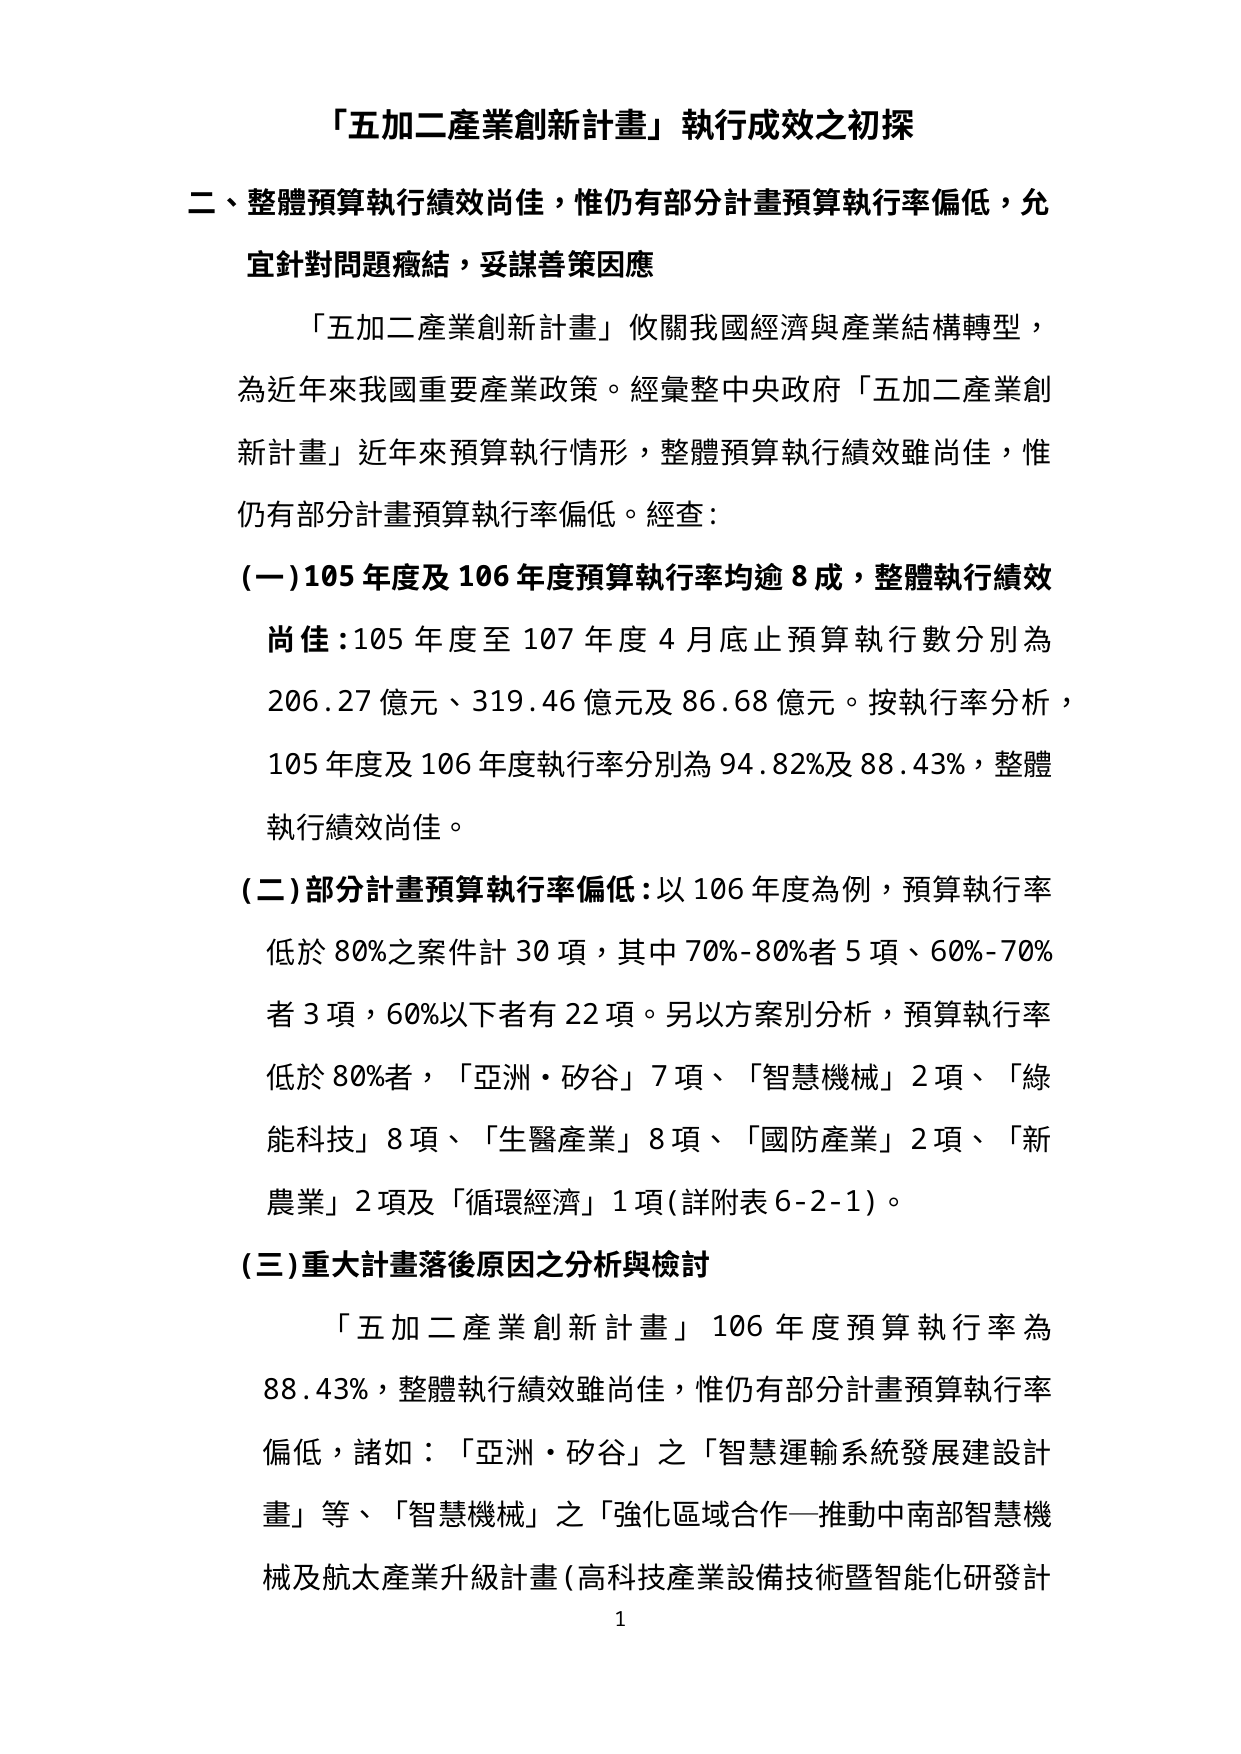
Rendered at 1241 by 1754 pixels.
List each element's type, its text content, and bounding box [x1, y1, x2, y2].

text 「五加二產業創新計畫」攸關我國經濟與產業結構轉型，為近年來我國重要產業政策。經彙整中央政府「五加二產業創新計畫」近年來預算執行情形，整體預算執行績效雖尚佳，惟仍有部分計畫預算執行率偏低。經查: [237, 284, 1053, 534]
text (一)105年度及106年度預算執行率均逾8成，整體執行績效尚佳:105年度至107年度4月底止預算執行數分別為206.27億元、319.46億元及86.68億元。按執行率分析，105年度及106年度執行率分別為94.82%及88.43%，整體執行績效尚佳。 [237, 534, 1053, 846]
text (二)部分計畫預算執行率偏低:以106年度為例，預算執行率低於80%之案件計30項，其中70%-80%者5項、60%-70%者3項，60%以下者有22項。另以方案別分析，預算執行率低於80%者，「亞洲‧矽谷」7項、「智慧機械」2項、「綠能科技」8項、「生醫產業」8項、「國防產業」2項、「新農業」2項及「循環經濟」1項(詳附表6-2-1)。 [237, 846, 1053, 1221]
text (三)重大計畫落後原因之分析與檢討 [237, 1221, 1053, 1284]
text 「五加二產業創新計畫」106年度預算執行率為88.43%，整體執行績效雖尚佳，惟仍有部分計畫預算執行率偏低，諸如：「亞洲‧矽谷」之「智慧運輸系統發展建設計畫」等、「智慧機械」之「強化區域合作─推動中南部智慧機械及航太產業升級計畫(高科技產業設備技術暨智能化研發計 [262, 1284, 1053, 1596]
text 「五加二產業創新計畫」執行成效之初探 [263, 96, 1053, 148]
text 二、整體預算執行績效尚佳，惟仍有部分計畫預算執行率偏低，允宜針對問題癥結，妥謀善策因應 [187, 159, 1053, 284]
